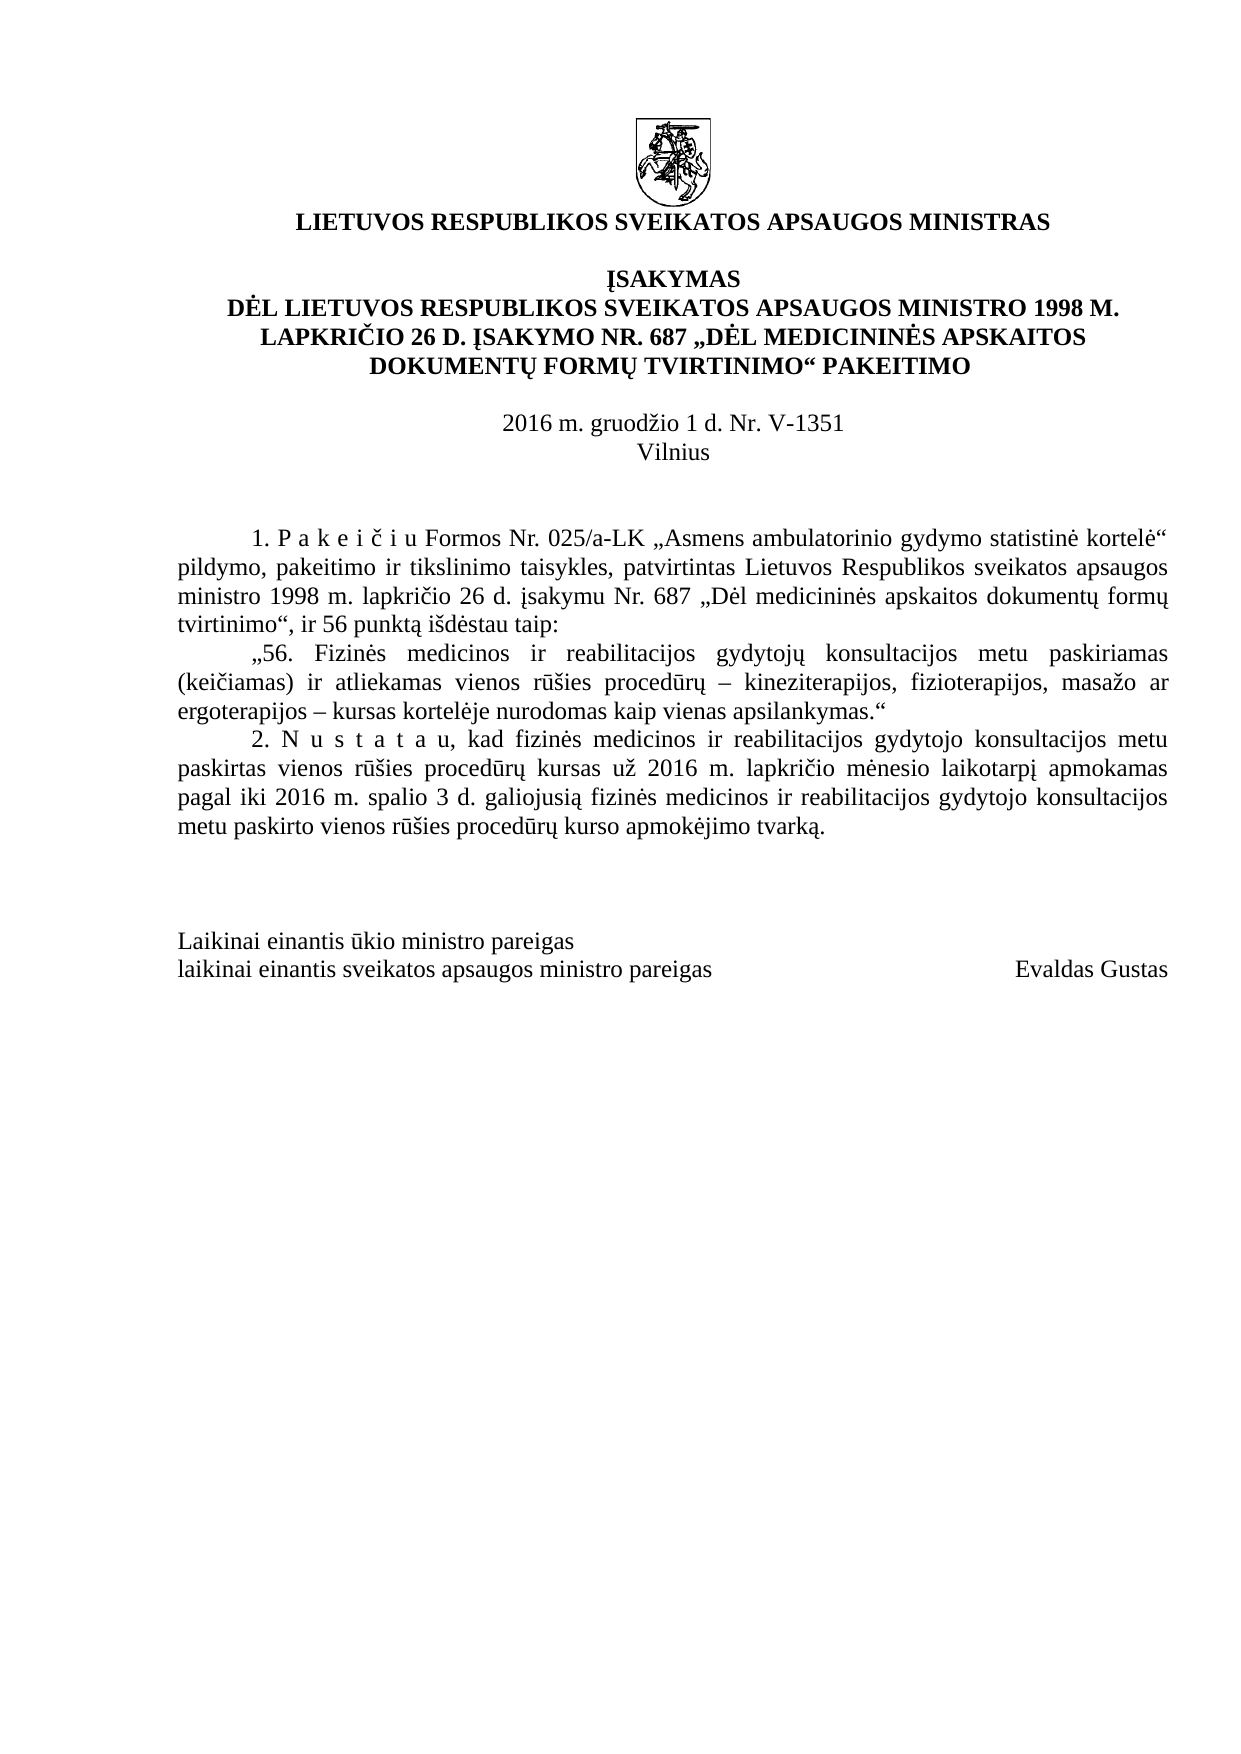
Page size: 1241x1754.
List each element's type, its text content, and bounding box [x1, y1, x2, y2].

text LIETUVOS RESPUBLIKOS SVEIKATOS APSAUGOS MINISTRAS [177, 207, 1169, 236]
text 1. P a k e i č i u Formos Nr. 025/a-LK „Asmens ambulatorinio gydymo statistinė kortelė“ pildymo, pakeitimo ir tikslinimo taisykles, patvirtintas Lietuvos Respublikos sveikatos apsaugos ministro 1998 m. lapkričio 26 d. įsakymu Nr. 687 „Dėl medicininės apskaitos dokumentų formų tvirtinimo“, ir 56 punktą išdėstau taip: [177, 523, 1169, 638]
text Vilnius [177, 437, 1169, 466]
text Laikinai einantis ūkio ministro pareigas [177, 926, 1169, 954]
text 2016 m. gruodžio 1 d. Nr. V-1351 [177, 408, 1169, 437]
text laikinai einantis sveikatos apsaugos ministro pareigas Evaldas Gustas [177, 954, 1169, 983]
text ĮSAKYMAS [177, 264, 1169, 293]
text „56. Fizinės medicinos ir reabilitacijos gydytojų konsultacijos metu paskiriamas (keičiamas) ir atliekamas vienos rūšies procedūrų – kineziterapijos, fizioterapijos, masažo ar ergoterapijos – kursas kortelėje nurodomas kaip vienas apsilankymas.“ [177, 638, 1169, 724]
text DĖL LIETUVOS RESPUBLIKOS SVEIKATOS APSAUGOS MINISTRO 1998 M. LAPKRIČIO 26 D. ĮSAKYMO NR. 687 „DĖL MEDICININĖS APSKAITOS DOKUMENTŲ FORMŲ TVIRTINIMO“ PAKEITIMO [177, 293, 1169, 379]
text 2. N u s t a t a u, kad fizinės medicinos ir reabilitacijos gydytojo konsultacijos metu paskirtas vienos rūšies procedūrų kursas už 2016 m. lapkričio mėnesio laikotarpį apmokamas pagal iki 2016 m. spalio 3 d. galiojusią fizinės medicinos ir reabilitacijos gydytojo konsultacijos metu paskirto vienos rūšies procedūrų kurso apmokėjimo tvarką. [177, 724, 1169, 839]
